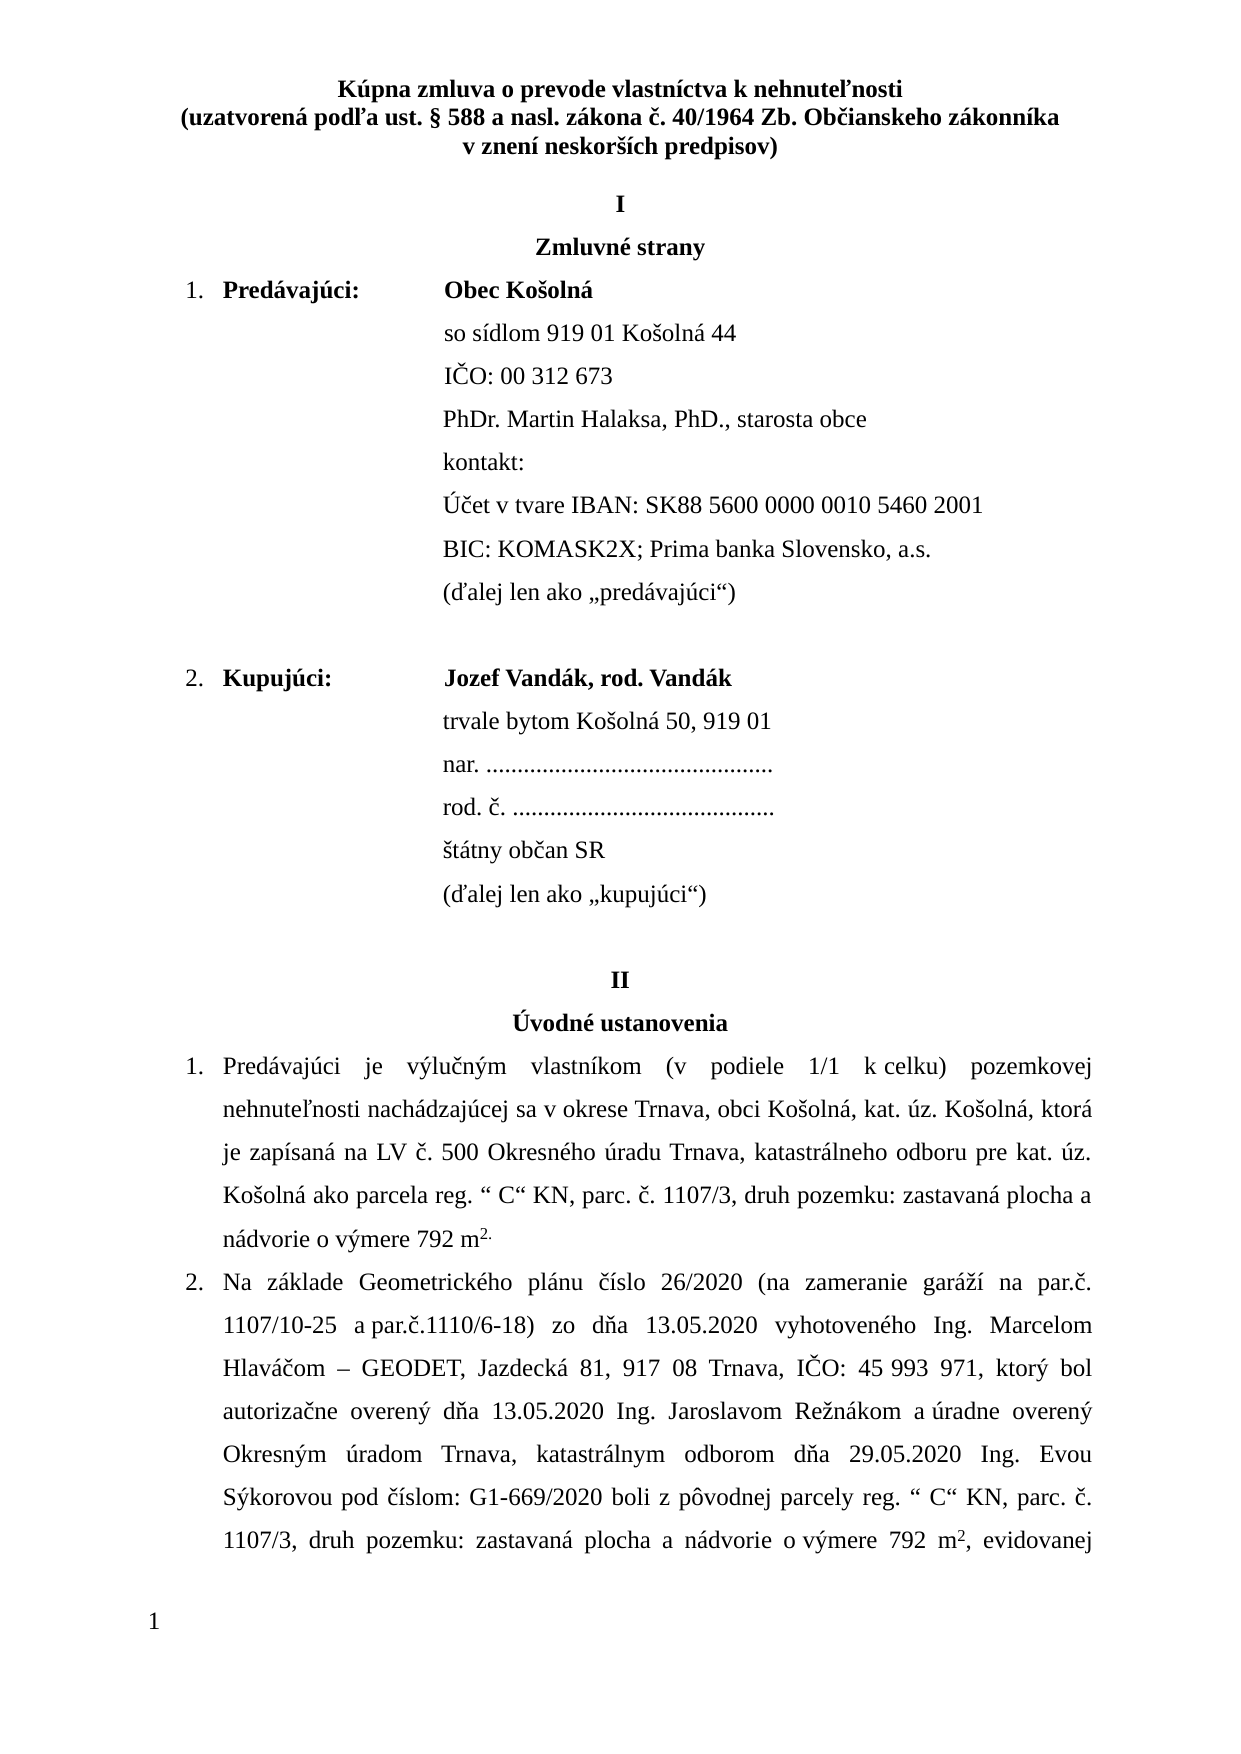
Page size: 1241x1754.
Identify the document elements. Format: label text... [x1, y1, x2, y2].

text II [148, 965, 1093, 994]
text so sídlom 919 01 Košolná 44 [223, 318, 1093, 347]
list Predávajúci je výlučným vlastníkom (v podiele 1/1 k celku) pozemkovej nehnuteľnosti nachádzajúcej sa v okrese Trnava, obci Košolná, kat. úz. Košolná, ktorá je zapísaná na LV č. 500 Okresného úradu Trnava, katastrálneho odboru pre kat. úz. Košolná ako parcela reg. “ C“ KN, parc. č. 1107/3, druh pozemku: zastavaná plocha a nádvorie o výmere 792 m2. [185, 1051, 1093, 1252]
text trvale bytom Košolná 50, 919 01 [370, 706, 1093, 735]
text PhDr. Martin Halaksa, PhD., starosta obce [148, 404, 1093, 433]
text (ďalej len ako „kupujúci“) [148, 879, 1093, 907]
text Úvodné ustanovenia [148, 1008, 1093, 1037]
list Predávajúci: Obec Košolná [185, 275, 1093, 304]
text štátny občan SR [370, 836, 1093, 864]
list Na základe Geometrického plánu číslo 26/2020 (na zameranie garáží na par.č. 1107/10-25 a par.č.1110/6-18) zo dňa 13.05.2020 vyhotoveného Ing. Marcelom Hlaváčom – GEODET, Jazdecká 81, 917 08 Trnava, IČO: 45 993 971, ktorý bol autorizačne overený dňa 13.05.2020 Ing. Jaroslavom Režnákom a úradne overený Okresným úradom Trnava, katastrálnym odborom dňa 29.05.2020 Ing. Evou Sýkorovou pod číslom: G1-669/2020 boli z pôvodnej parcely reg. “ C“ KN, parc. č. 1107/3, druh pozemku: zastavaná plocha a nádvorie o výmere 792 m2, evidovanej [185, 1267, 1093, 1554]
text Zmluvné strany [148, 232, 1093, 261]
text IČO: 00 312 673 [223, 361, 1093, 390]
text BIC: KOMASK2X; Prima banka Slovensko, a.s. [370, 534, 1093, 562]
text Kúpna zmluva o prevode vlastníctva k nehnuteľnosti [148, 74, 1093, 102]
text kontakt: [370, 447, 1093, 476]
text I [148, 189, 1093, 217]
text (uzatvorená podľa ust. § 588 a nasl. zákona č. 40/1964 Zb. Občianskeho zákonníka v znení neskorších predpisov) [148, 102, 1093, 160]
list Kupujúci: Jozef Vandák, rod. Vandák [185, 663, 1093, 692]
text rod. č. .......................................... [370, 792, 1093, 821]
text (ďalej len ako „predávajúci“) [148, 577, 1093, 606]
text nar. .............................................. [370, 749, 1093, 778]
text Účet v tvare IBAN: SK88 5600 0000 0010 5460 2001 [368, 491, 1093, 519]
